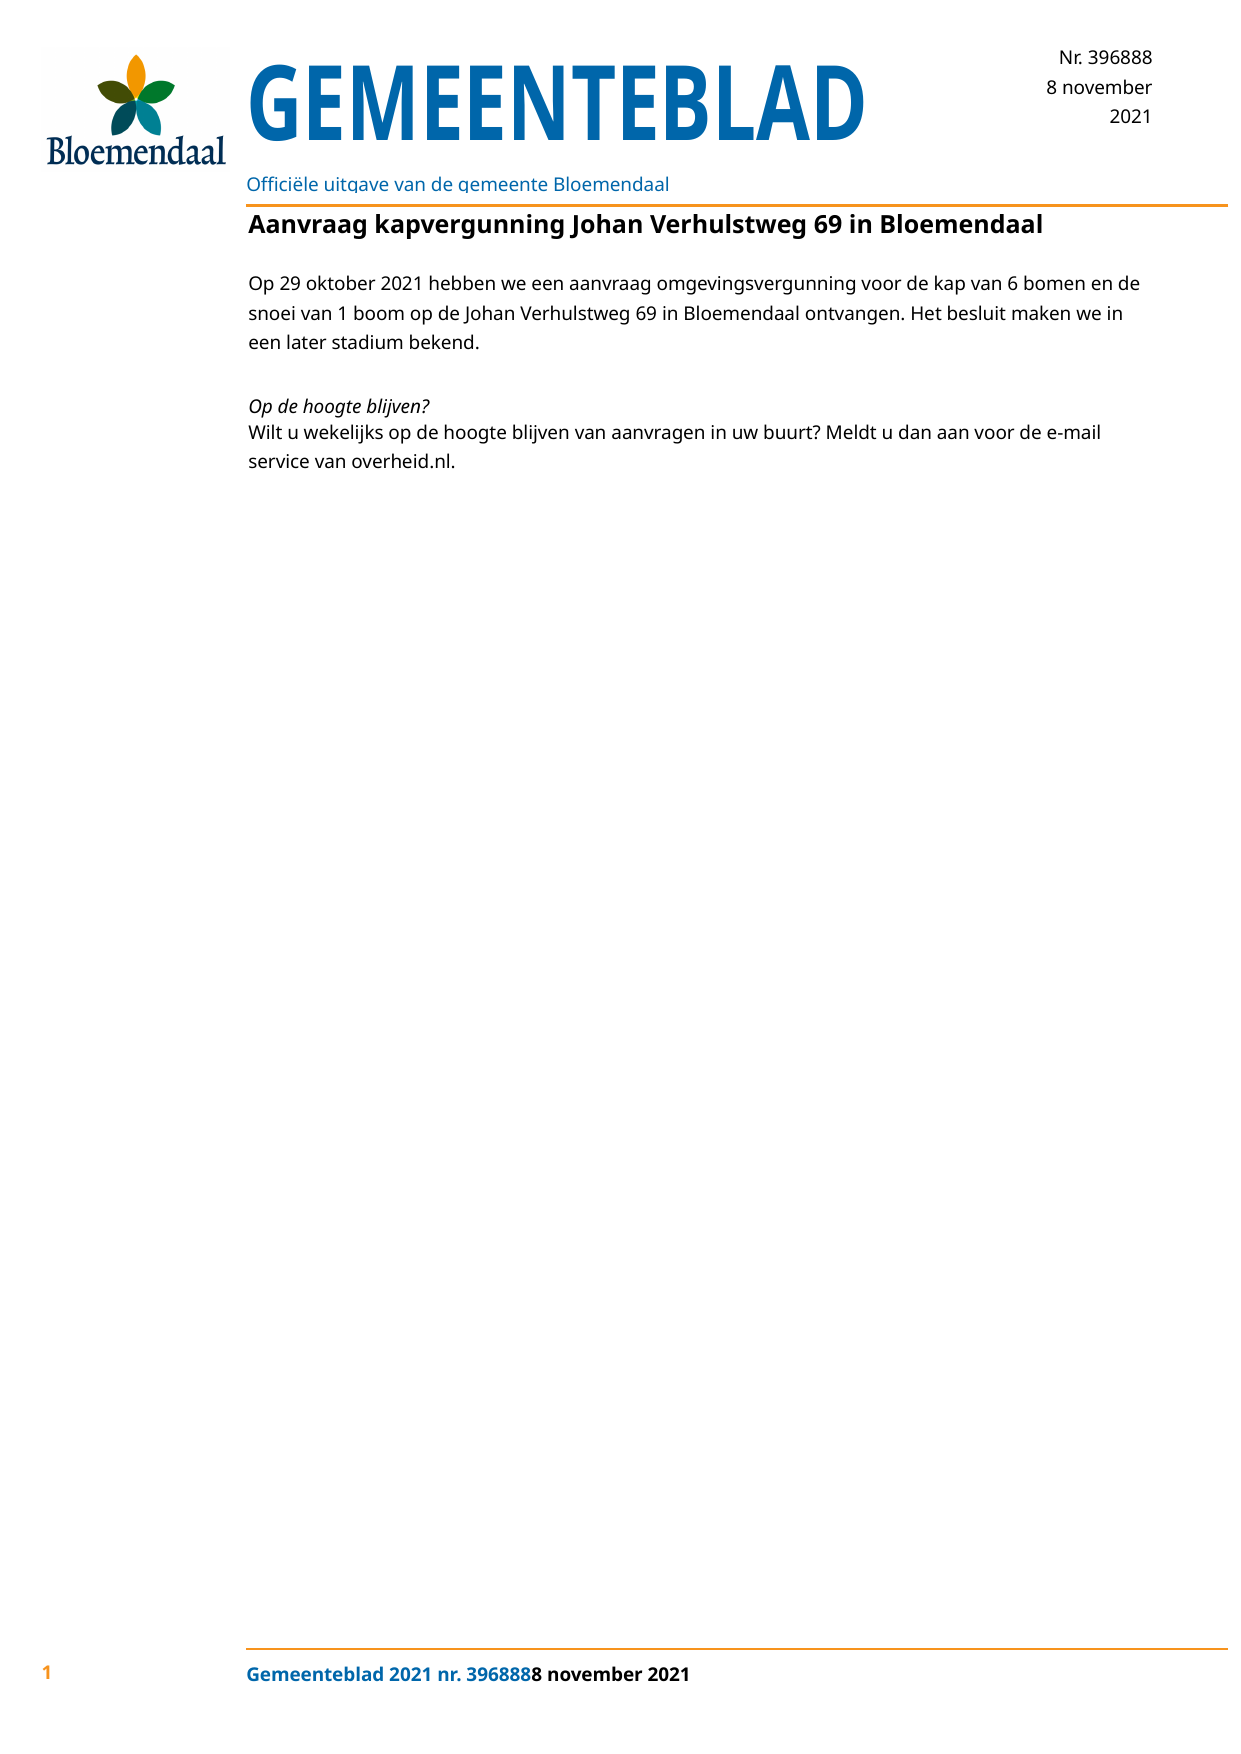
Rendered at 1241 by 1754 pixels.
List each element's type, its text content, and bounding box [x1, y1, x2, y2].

text Op de hoogte blijven? [248, 393, 1152, 419]
text Op 29 oktober 2021 hebben we een aanvraag omgevingsvergunning voor de kap van 6 bomen en de snoei van 1 boom op de Johan Verhulstweg 69 in Bloemendaal ontvangen. Het besluit maken we in een later stadium bekend. [248, 270, 1152, 355]
text Aanvraag kapvergunning Johan Verhulstweg 69 in Bloemendaal [248, 207, 1152, 241]
picture [41, 47, 231, 172]
text Wilt u wekelijks op de hoogte blijven van aanvragen in uw buurt? Meldt u dan aan voor de e-mail service van overheid.nl. [248, 419, 1152, 474]
